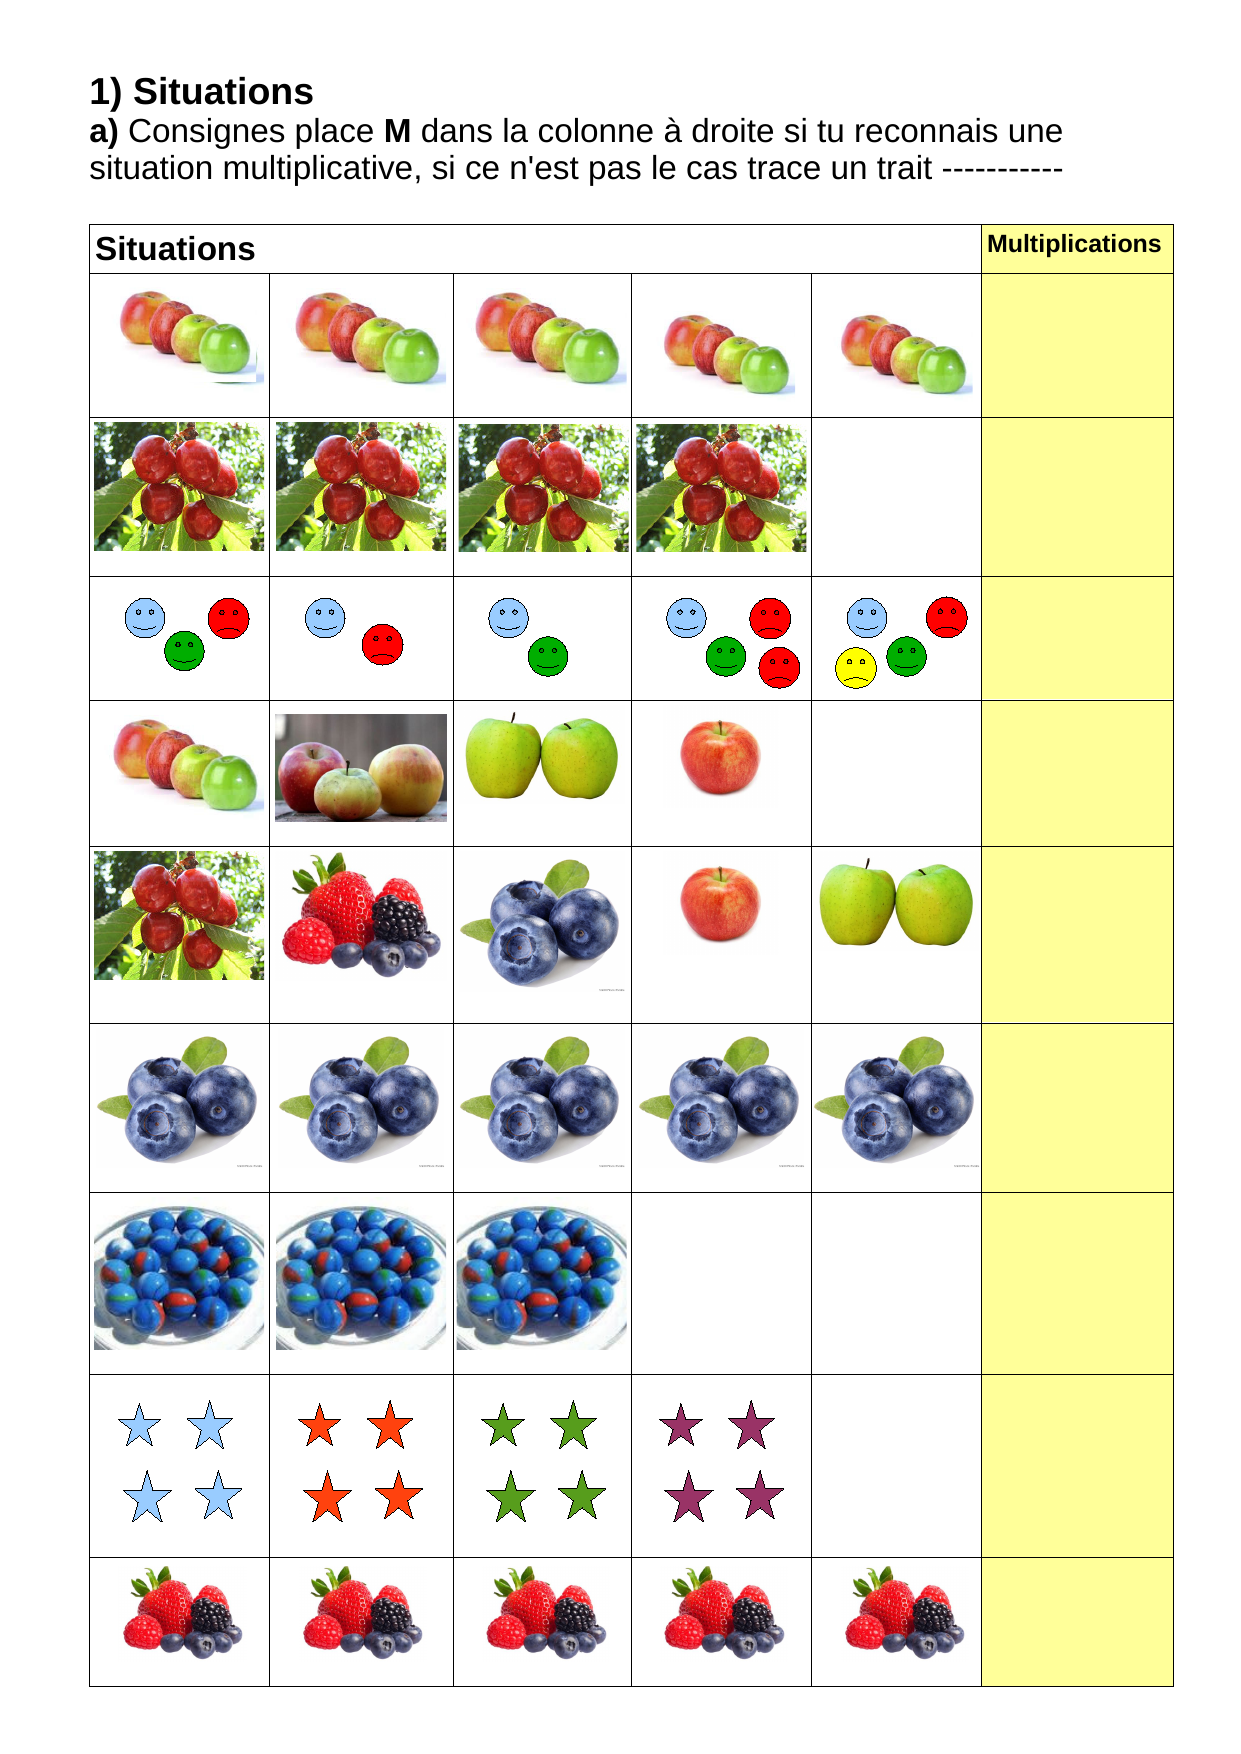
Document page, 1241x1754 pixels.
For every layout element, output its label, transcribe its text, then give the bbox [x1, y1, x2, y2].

table_cell [90, 1350, 269, 1374]
picture [824, 302, 973, 402]
table_cell [982, 1024, 1173, 1192]
table_cell [270, 1024, 453, 1192]
picture [458, 705, 625, 804]
table_cell [982, 1375, 1173, 1557]
table_cell [812, 1375, 981, 1557]
picture [840, 1566, 969, 1662]
picture [456, 278, 627, 393]
table_cell [454, 847, 631, 1022]
picture [94, 278, 265, 393]
table_cell [90, 577, 269, 699]
table_cell [632, 701, 811, 846]
table_cell [812, 1558, 981, 1686]
picture [94, 705, 265, 820]
table_cell [982, 577, 1173, 699]
text 1) Situations [89, 70, 1173, 112]
table_cell [454, 1193, 631, 1349]
table_cell [632, 847, 811, 954]
picture [96, 1028, 263, 1168]
table_cell [632, 1558, 811, 1686]
table_cell [982, 701, 1173, 846]
table_cell [982, 1558, 1173, 1686]
picture [94, 422, 265, 551]
picture [636, 424, 807, 552]
table_cell [90, 418, 269, 576]
table_cell [270, 274, 453, 392]
table_cell [812, 418, 981, 576]
table_cell [632, 1375, 811, 1557]
picture [118, 1566, 247, 1662]
picture [276, 422, 447, 551]
table_cell [90, 393, 269, 417]
table_cell [454, 1350, 631, 1374]
table_header Situations [90, 225, 981, 273]
table_cell [454, 1024, 631, 1192]
table_cell [90, 1193, 269, 1349]
picture [812, 1028, 980, 1168]
picture [812, 851, 980, 951]
table_cell [454, 393, 631, 417]
picture [647, 302, 796, 402]
table_cell [454, 418, 631, 576]
picture [94, 1197, 265, 1350]
table_cell [812, 1024, 981, 1192]
table_cell [982, 1193, 1173, 1374]
picture [482, 1566, 611, 1662]
text a) Consignes place M dans la colonne à droite si tu reconnais une situation multiplicative, si ce n'est pas le cas trace un trait ----------- [89, 112, 1173, 187]
table_cell [270, 1558, 453, 1686]
table_cell [270, 1193, 453, 1349]
picture [276, 1197, 447, 1350]
table_cell [812, 274, 981, 417]
table_cell [812, 701, 981, 846]
table_cell [270, 418, 453, 576]
table_cell [632, 418, 811, 576]
table_cell [812, 1193, 981, 1374]
picture [660, 1566, 789, 1662]
table_cell [812, 847, 981, 1022]
picture [458, 424, 629, 552]
table_cell [632, 1193, 811, 1374]
table_cell [454, 577, 631, 699]
table_cell [270, 847, 453, 1022]
table_cell [454, 274, 631, 392]
table_cell [632, 1024, 811, 1192]
table_header Multiplications [982, 225, 1173, 273]
table_cell [812, 577, 981, 699]
picture [298, 1566, 427, 1662]
picture [456, 1197, 627, 1350]
table_cell [90, 847, 269, 1022]
table_cell [270, 577, 453, 699]
table_cell [454, 1558, 631, 1686]
picture [458, 851, 625, 992]
table_cell [632, 577, 811, 699]
table_cell [270, 701, 453, 846]
table_cell [90, 1375, 269, 1557]
table_cell [90, 274, 269, 392]
picture [637, 1028, 805, 1168]
table_cell [982, 418, 1173, 576]
picture [458, 1028, 625, 1168]
picture [277, 1028, 445, 1168]
picture [662, 705, 779, 808]
table_cell [632, 955, 811, 1022]
table_cell [982, 847, 1173, 1022]
table_cell [90, 701, 269, 846]
table_cell [454, 701, 631, 846]
picture [275, 714, 447, 822]
picture [276, 278, 447, 393]
table_cell [90, 1024, 269, 1192]
table_cell [454, 1375, 631, 1557]
picture [94, 851, 265, 980]
table_cell [982, 274, 1173, 417]
picture [662, 851, 779, 955]
picture [275, 851, 447, 981]
table_cell [270, 1350, 453, 1374]
table_cell [270, 1375, 453, 1557]
table_cell [270, 393, 453, 417]
table_cell [632, 274, 811, 417]
table_cell [90, 1558, 269, 1686]
